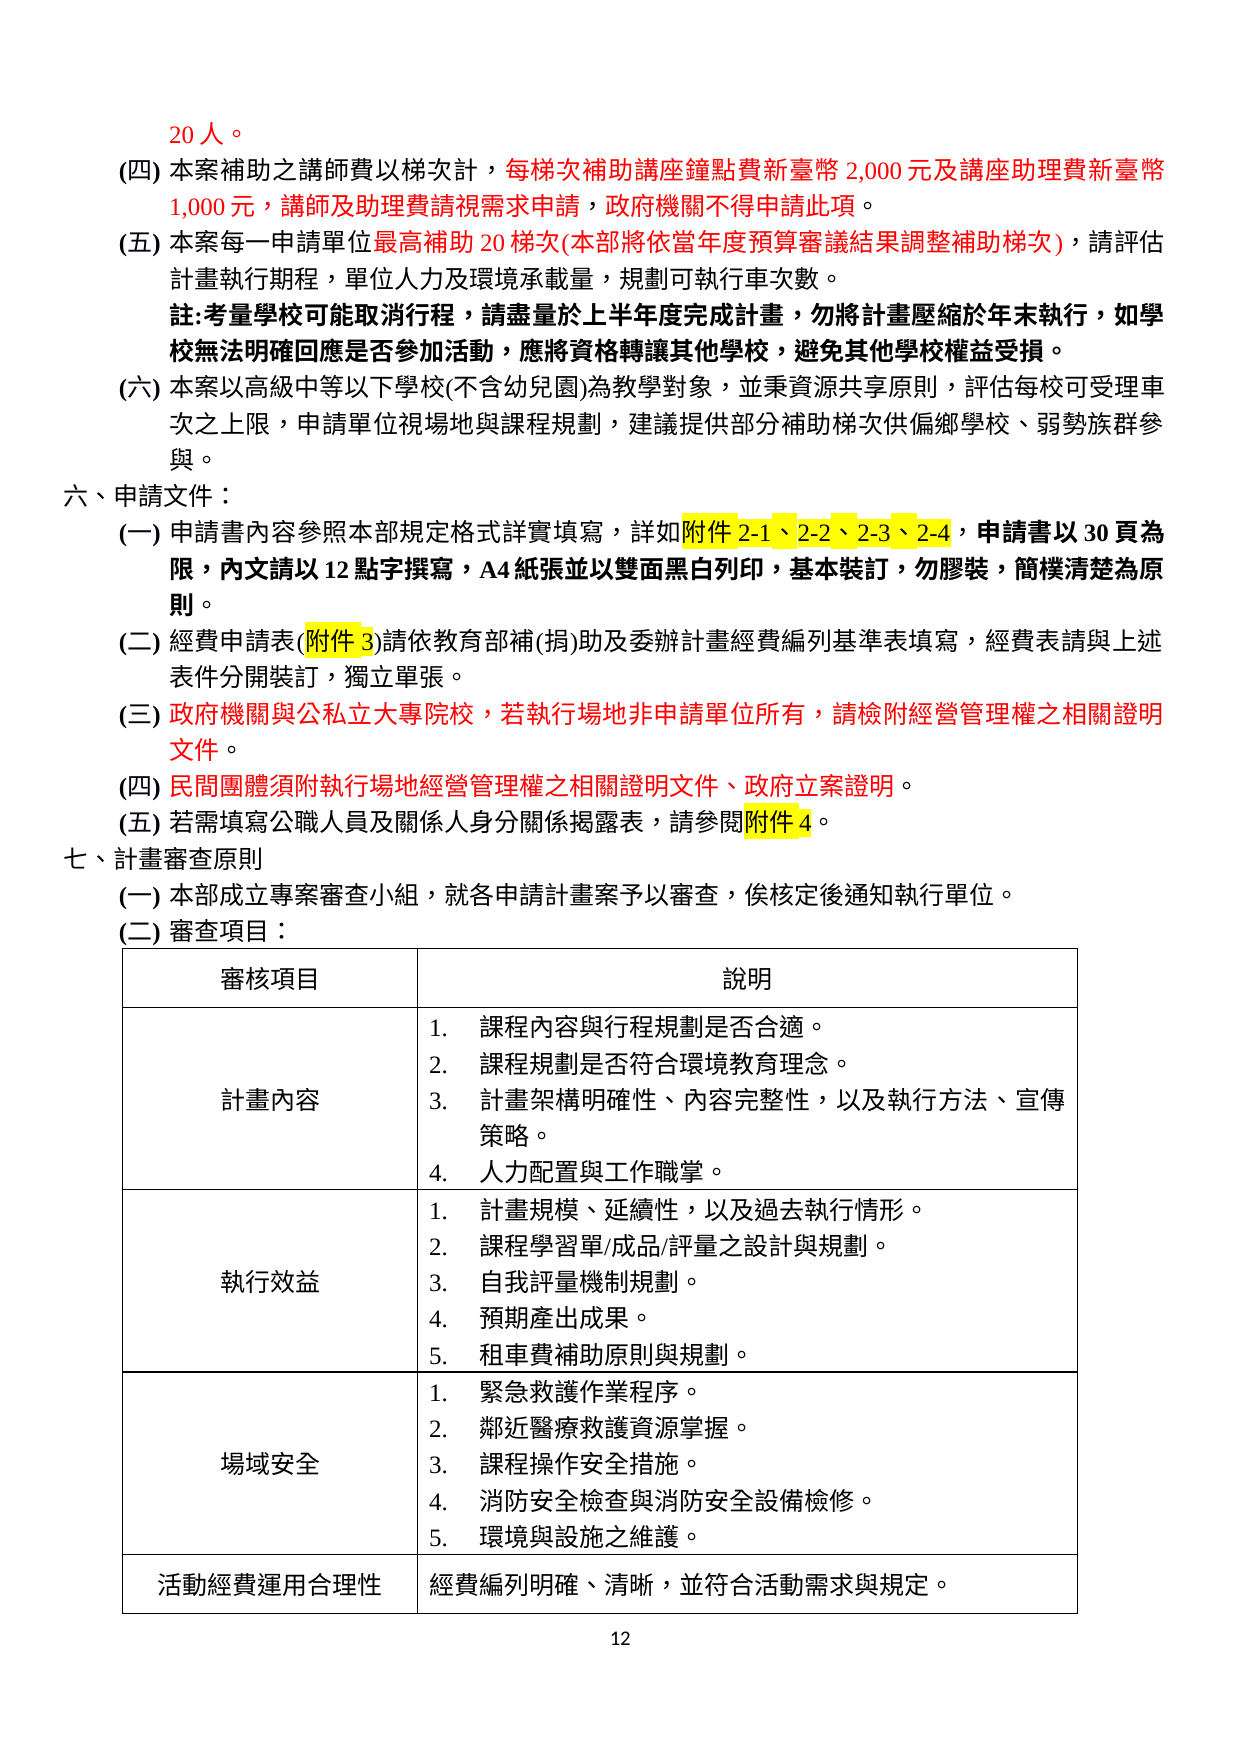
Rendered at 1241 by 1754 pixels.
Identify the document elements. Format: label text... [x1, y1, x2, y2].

list 若需填寫公職人員及關係人身分關係揭露表，請參閱附件4。 [119, 803, 1165, 839]
table_cell 計畫規模、延續性，以及過去執行情形。 課程學習單/成品/評量之設計與規劃。 自我評量機制規劃。 預期產出成果。 租車費補助原則與規劃。 [418, 1190, 1077, 1371]
list 本案每一申請單位最高補助20梯次(本部將依當年度預算審議結果調整補助梯次)，請評估計畫執行期程，單位人力及環境承載量，規劃可執行車次數。 [119, 223, 1165, 295]
table_cell 緊急救護作業程序。 鄰近醫療救護資源掌握。 課程操作安全措施。 消防安全檢查與消防安全設備檢修。 環境與設施之維護。 [418, 1373, 1077, 1554]
list 民間團體須附執行場地經營管理權之相關證明文件、政府立案證明。 [119, 767, 1165, 803]
table_cell 場域安全 [123, 1373, 417, 1554]
table_cell 課程內容與行程規劃是否合適。 課程規劃是否符合環境教育理念。 計畫架構明確性、內容完整性，以及執行方法、宣傳策略。 人力配置與工作職掌。 [418, 1008, 1077, 1189]
list 政府機關與公私立大專院校，若執行場地非申請單位所有，請檢附經營管理權之相關證明文件。 [119, 694, 1165, 767]
table_header 審核項目 [123, 949, 417, 1007]
list 申請書內容參照本部規定格式詳實填寫，詳如附件2-1、2-2、2-3、2-4，申請書以30頁為限，內文請以12點字撰寫，A4紙張並以雙面黑白列印，基本裝訂，勿膠裝，簡樸清楚為原則。 [119, 513, 1165, 622]
list 本案以高級中等以下學校(不含幼兒園)為教學對象，並秉資源共享原則，評估每校可受理車次之上限，申請單位視場地與課程規劃，建議提供部分補助梯次供偏鄉學校、弱勢族群參與。 [119, 368, 1165, 477]
table_cell 經費編列明確、清晰，並符合活動需求與規定。 [418, 1555, 1077, 1613]
table_cell 執行效益 [123, 1190, 417, 1371]
list 20人。 [119, 114, 1165, 150]
list 計畫審查原則 [63, 839, 1165, 875]
list 本案補助之講師費以梯次計，每梯次補助講座鐘點費新臺幣2,000元及講座助理費新臺幣1,000元，講師及助理費請視需求申請，政府機關不得申請此項。 [119, 150, 1165, 223]
list 經費申請表(附件3)請依教育部補(捐)助及委辦計畫經費編列基準表填寫，經費表請與上述表件分開裝訂，獨立單張。 [119, 622, 1165, 694]
table_cell 活動經費運用合理性 [123, 1555, 417, 1613]
table_cell 計畫內容 [123, 1008, 417, 1189]
list 審查項目： [119, 912, 1165, 948]
list 註:考量學校可能取消行程，請盡量於上半年度完成計畫，勿將計畫壓縮於年末執行，如學校無法明確回應是否參加活動，應將資格轉讓其他學校，避免其他學校權益受損。 [119, 295, 1165, 368]
table_header 說明 [418, 949, 1077, 1007]
list 申請文件： [63, 477, 1165, 513]
list 本部成立專案審查小組，就各申請計畫案予以審查，俟核定後通知執行單位。 [119, 875, 1165, 912]
